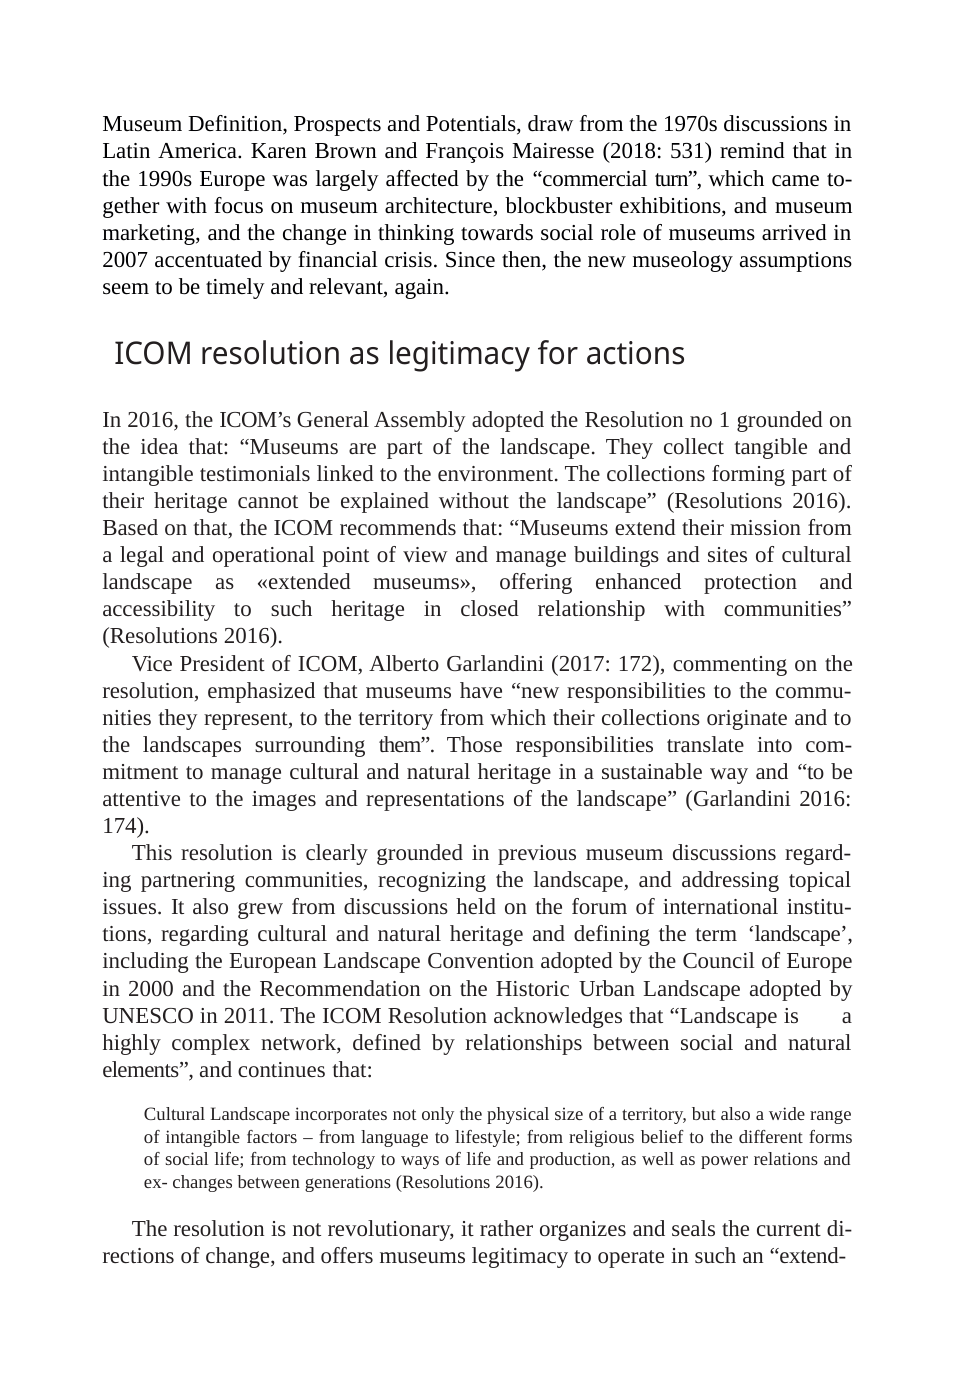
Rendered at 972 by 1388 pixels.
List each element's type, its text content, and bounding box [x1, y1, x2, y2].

text Vice President of ICOM, Alberto Garlandini (2017: 172), commenting on the resolution, emphasized that museums have “new responsibilities to the commu- nities they represent, to the territory from which their collections originate and to the landscapes surrounding them”. Those responsibilities translate into com- mitment to manage cultural and natural heritage in a sustainable way and “to be attentive to the images and representations of the landscape” (Garlandini 2016: 174). [102, 649, 853, 838]
text In 2016, the ICOM’s General Assembly adopted the Resolution no 1 grounded on the idea that: “Museums are part of the landscape. They collect tangible and intangible testimonials linked to the environment. The collections forming part of their heritage cannot be explained without the landscape” (Resolutions 2016). Based on that, the ICOM recommends that: “Museums extend their mission from a legal and operational point of view and manage buildings and sites of cultural landscape as «extended museums», offering enhanced protection and accessibility to such heritage in closed relationship with communities” (Resolutions 2016). [102, 406, 853, 649]
text Cultural Landscape incorporates not only the physical size of a territory, but also a wide range of intangible factors – from language to lifestyle; from religious belief to the different forms of social life; from technology to ways of life and production, as well as power relations and ex- changes between generations (Resolutions 2016). [144, 1103, 853, 1192]
text The resolution is not revolutionary, it rather organizes and seals the current di- rections of change, and offers museums legitimacy to operate in such an “extend- [102, 1214, 853, 1268]
text This resolution is clearly grounded in previous museum discussions regard- ing partnering communities, recognizing the landscape, and addressing topical issues. It also grew from discussions held on the forum of international institu- tions, regarding cultural and natural heritage and defining the term ‘landscape’, including the European Landscape Convention adopted by the Council of Europe in 2000 and the Recommendation on the Historic Urban Landscape adopted by UNESCO in 2011. The ICOM Resolution acknowledges that “Landscape is a highly complex network, defined by relationships between social and natural elements”, and continues that: [102, 839, 853, 1082]
text Museum Definition, Prospects and Potentials, draw from the 1970s discussions in Latin America. Karen Brown and François Mairesse (2018: 531) remind that in the 1990s Europe was largely affected by the “commercial turn”, which came to- gether with focus on museum architecture, blockbuster exhibitions, and museum marketing, and the change in thinking towards social role of museums arrived in 2007 accentuated by financial crisis. Since then, the new museology assumptions seem to be timely and relevant, again. [102, 110, 853, 299]
subtitle ICOM resolution as legitimacy for actions [114, 331, 863, 373]
